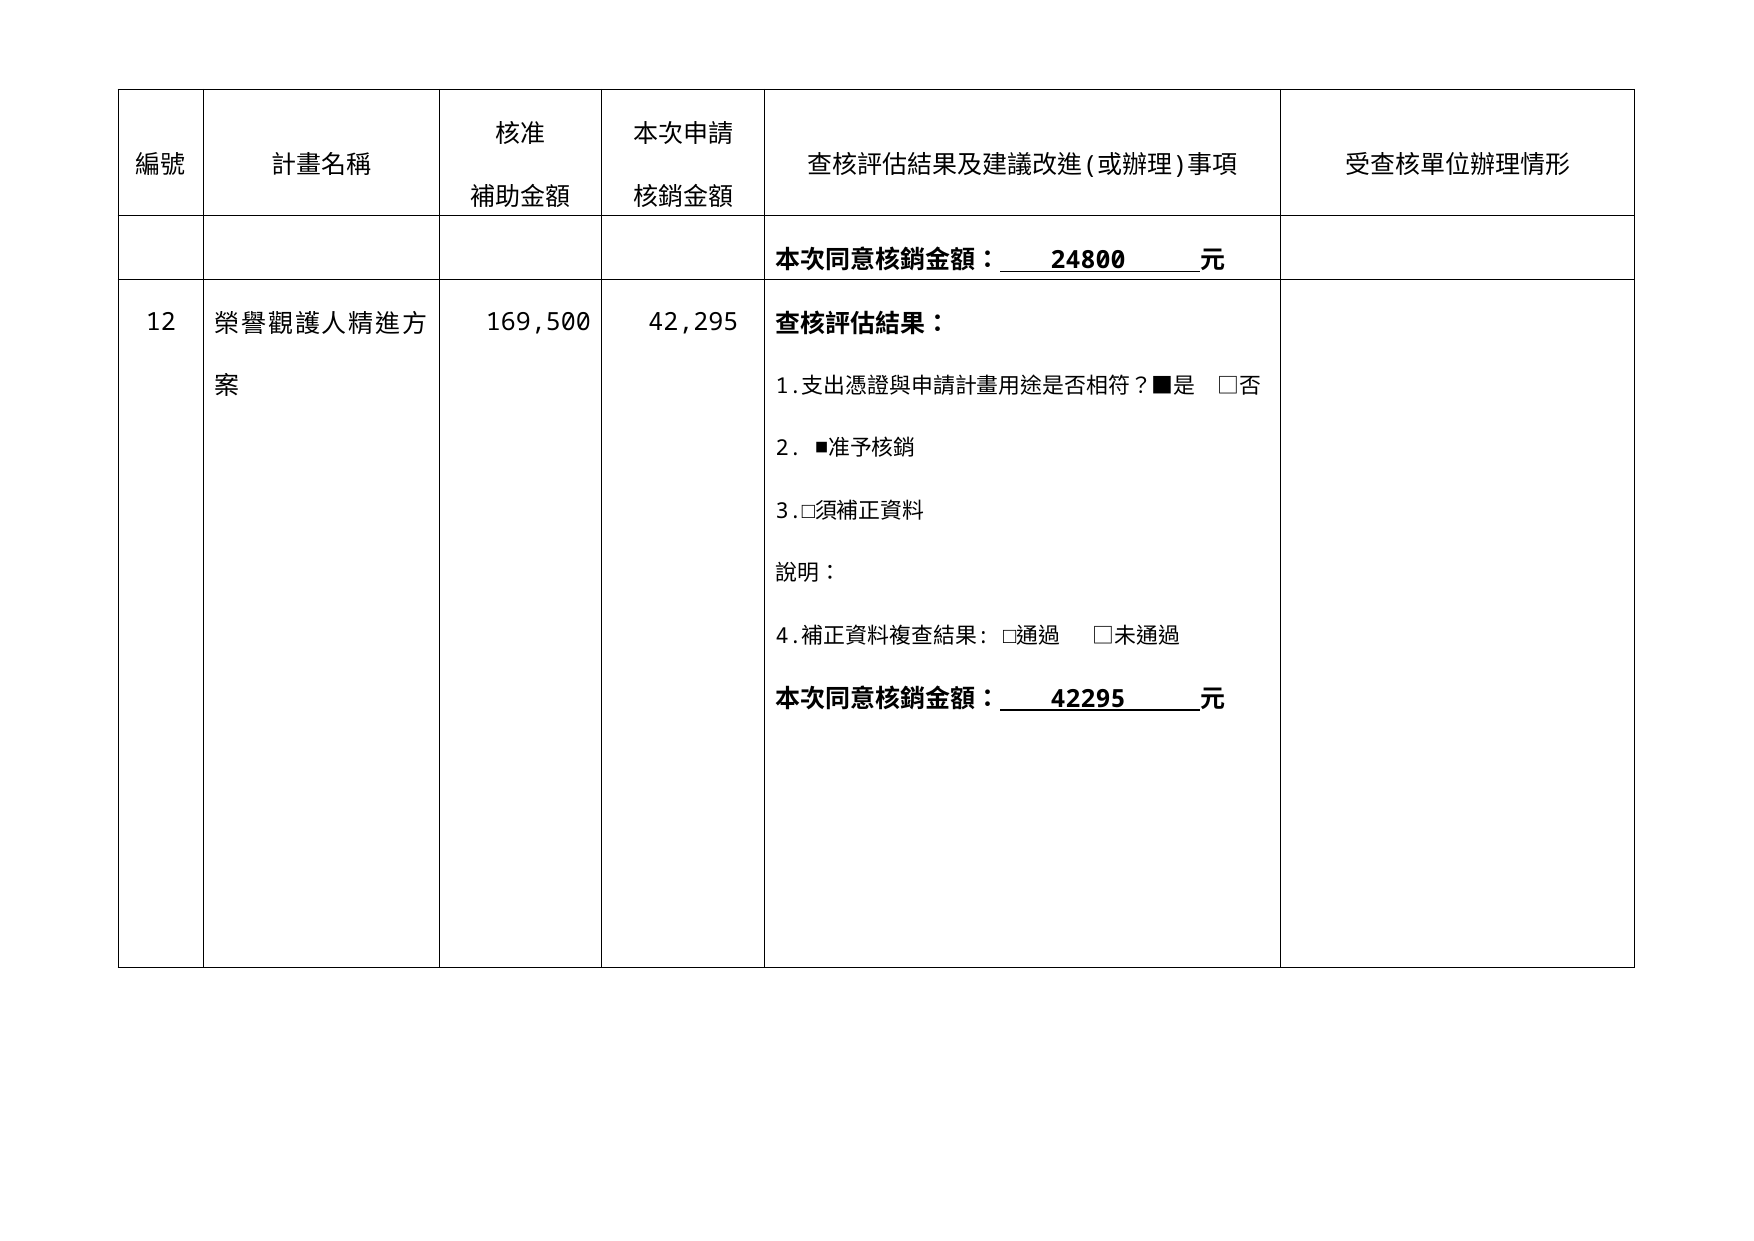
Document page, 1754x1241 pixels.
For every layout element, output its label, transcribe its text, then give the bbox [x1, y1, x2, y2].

table_header 核准 補助金額 [440, 90, 601, 215]
table_cell 本次同意核銷金額： 24800 元 [765, 216, 1280, 278]
table_cell 查核評估結果： 1.支出憑證與申請計畫用途是否相符？■是 □否 2. ■准予核銷 3.□須補正資料 說明： 4.補正資料複查結果: □通過 □未通過 本次同意核銷金額： 42295 元 [765, 280, 1280, 967]
table_header 計畫名稱 [204, 90, 439, 215]
table_cell [1281, 216, 1634, 278]
table_cell 42,295 [602, 280, 764, 967]
table_cell [119, 216, 203, 278]
table_cell [1281, 280, 1634, 967]
table_header 本次申請 核銷金額 [602, 90, 764, 215]
table_cell [204, 216, 439, 278]
table_cell [602, 216, 764, 278]
table_cell 榮譽觀護人精進方案 [204, 280, 439, 967]
table_cell 169,500 [440, 280, 601, 967]
table_header 查核評估結果及建議改進(或辦理)事項 [765, 90, 1280, 215]
table_header 編號 [119, 90, 203, 215]
table_header 受查核單位辦理情形 [1281, 90, 1634, 215]
table_cell 12 [119, 280, 203, 967]
table_cell [440, 216, 601, 278]
